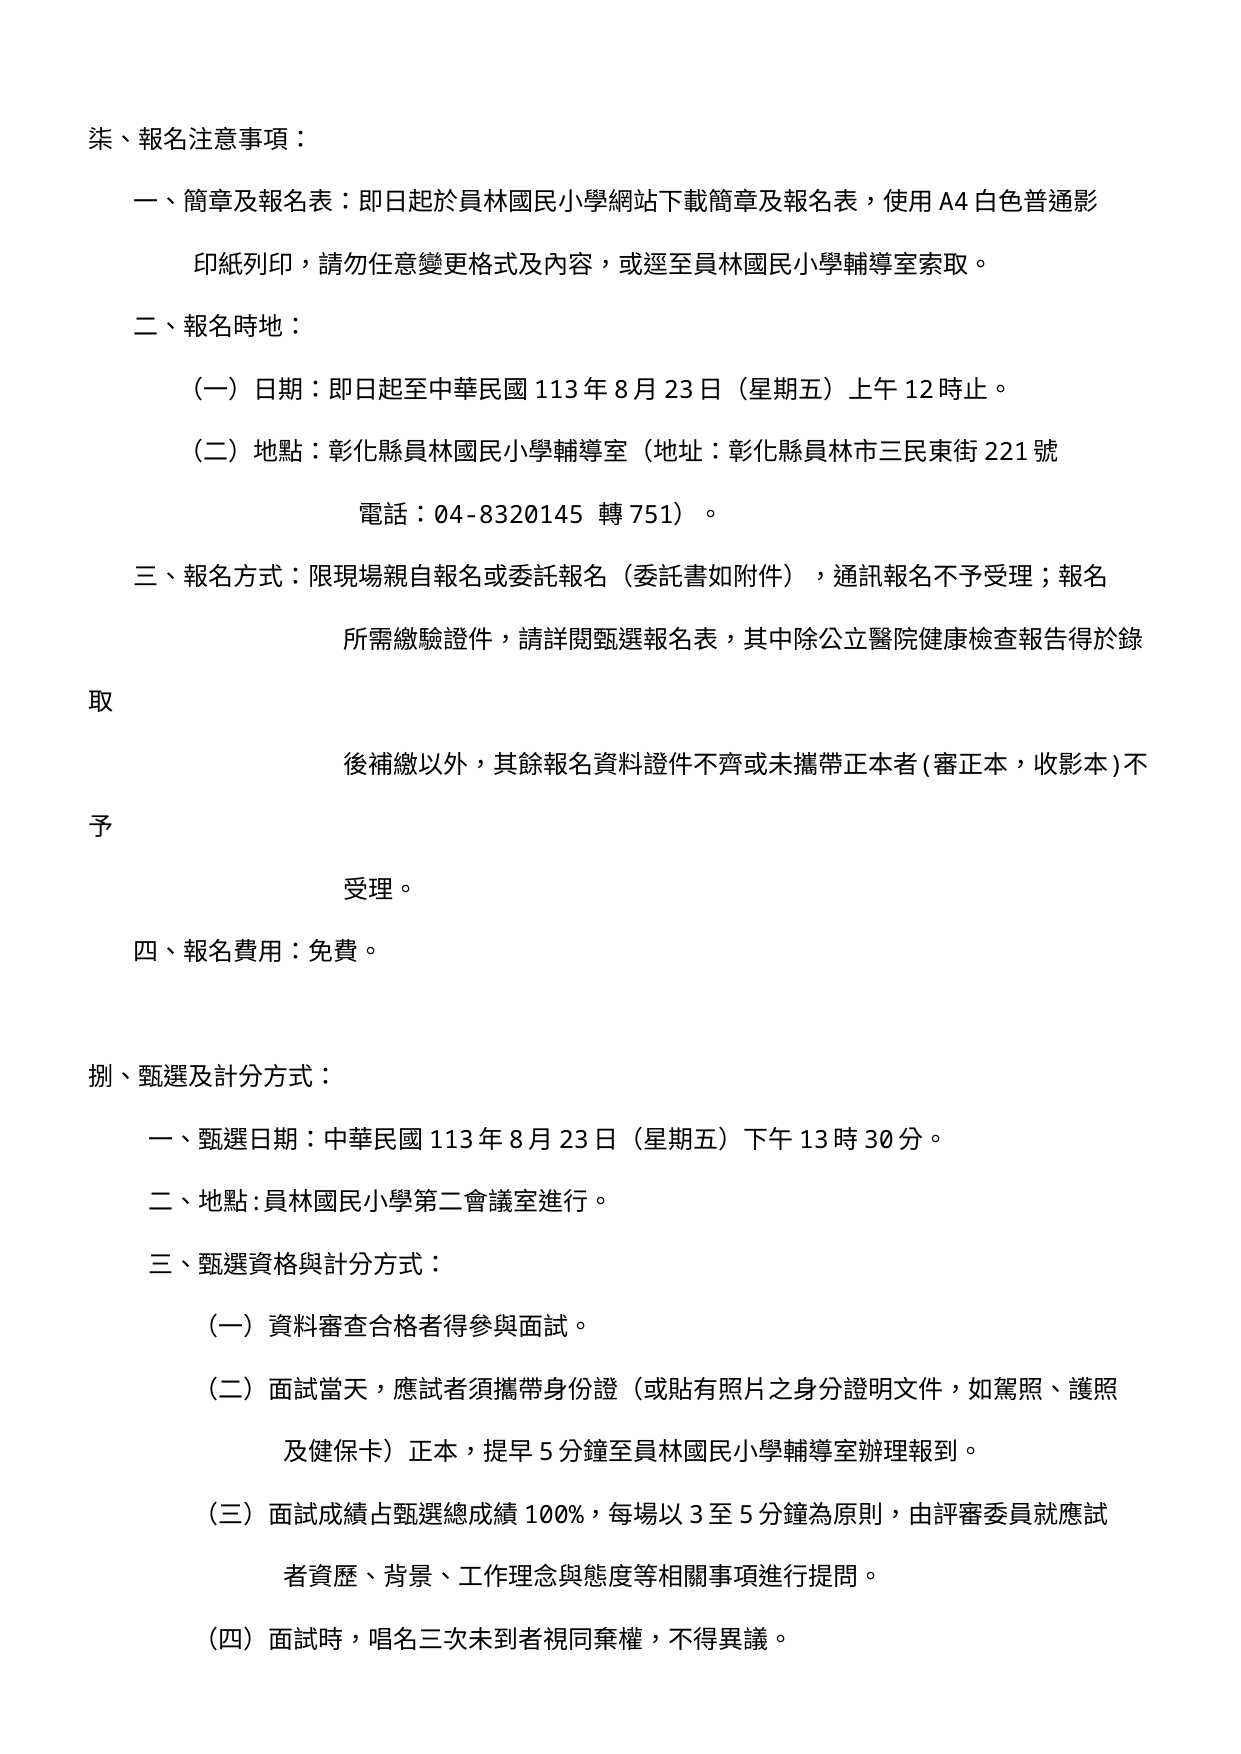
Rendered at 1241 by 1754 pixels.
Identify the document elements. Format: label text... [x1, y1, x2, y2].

text 一、簡章及報名表：即日起於員林國民小學網站下載簡章及報名表，使用A4白色普通影 [89, 158, 1152, 221]
text 電話：04-8320145 轉751）。 [89, 471, 1152, 533]
text （一）資料審查合格者得參與面試。 [89, 1283, 1152, 1346]
text （一）日期：即日起至中華民國113年8月23日（星期五）上午12時止。 [89, 346, 1152, 408]
text 所需繳驗證件，請詳閱甄選報名表，其中除公立醫院健康檢查報告得於錄取 [89, 596, 1152, 721]
text 受理。 [89, 846, 1152, 908]
text 捌、甄選及計分方式： [89, 1033, 1152, 1096]
text （二）地點：彰化縣員林國民小學輔導室（地址：彰化縣員林市三民東街221號 [89, 408, 1152, 471]
text 三、甄選資格與計分方式： [89, 1221, 1152, 1283]
text 者資歷、背景、工作理念與態度等相關事項進行提問。 [89, 1533, 1152, 1596]
text 四、報名費用：免費。 [89, 908, 1152, 971]
text 三、報名方式：限現場親自報名或委託報名（委託書如附件），通訊報名不予受理；報名 [89, 533, 1152, 596]
text （三）面試成績占甄選總成績100%，每場以3至5分鐘為原則，由評審委員就應試 [89, 1471, 1152, 1533]
text 印紙列印，請勿任意變更格式及內容，或逕至員林國民小學輔導室索取。 [89, 221, 1152, 283]
text 後補繳以外，其餘報名資料證件不齊或未攜帶正本者(審正本，收影本)不予 [89, 721, 1152, 846]
text 一、甄選日期：中華民國113年8月23日（星期五）下午13時30分。 [89, 1096, 1152, 1158]
text （四）面試時，唱名三次未到者視同棄權，不得異議。 [89, 1596, 1152, 1658]
text 二、報名時地： [89, 283, 1152, 346]
text 柒、報名注意事項： [89, 96, 1152, 158]
text 及健保卡）正本，提早5分鐘至員林國民小學輔導室辦理報到。 [89, 1408, 1152, 1471]
text （二）面試當天，應試者須攜帶身份證（或貼有照片之身分證明文件，如駕照、護照 [89, 1346, 1152, 1408]
text 二、地點:員林國民小學第二會議室進行。 [89, 1158, 1152, 1221]
